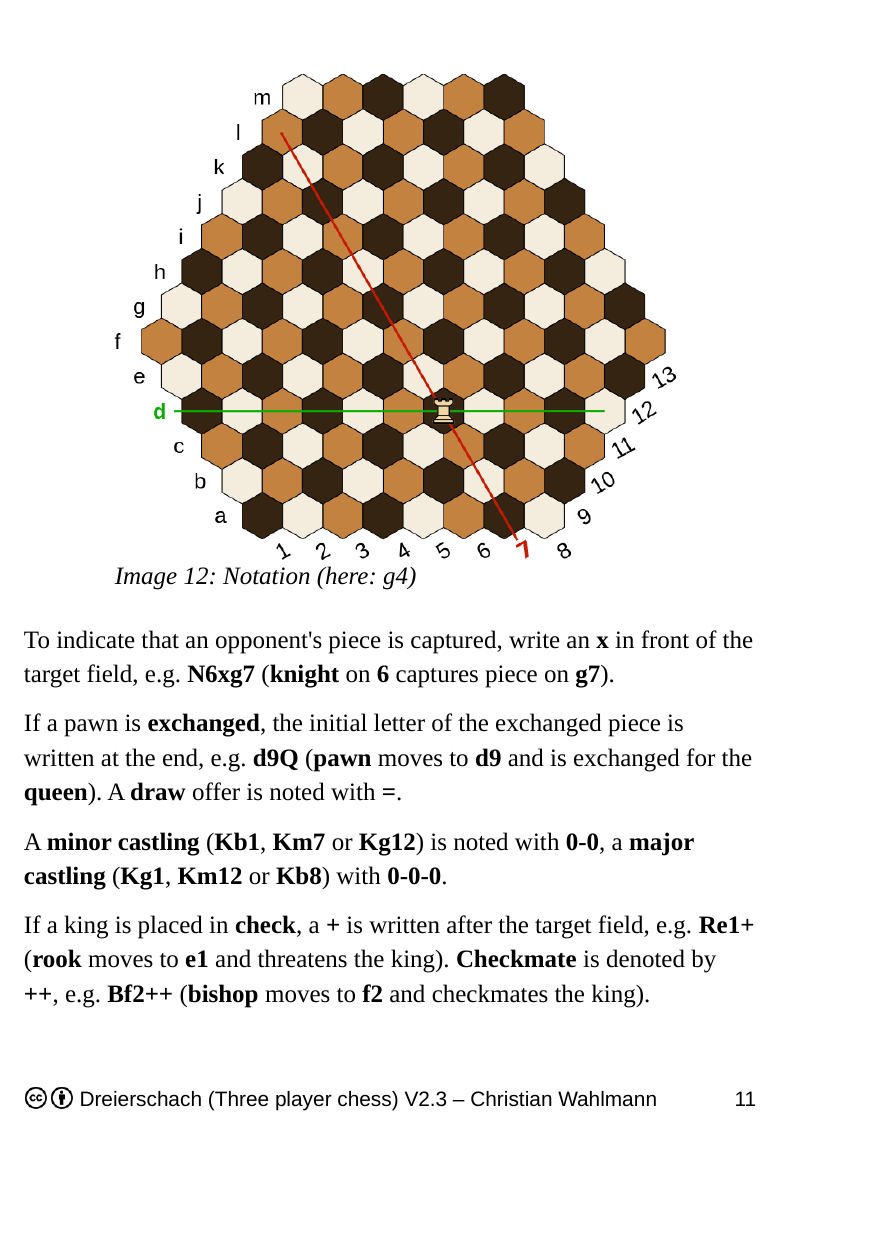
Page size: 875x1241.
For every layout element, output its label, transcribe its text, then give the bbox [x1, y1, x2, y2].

picture [23, 1085, 74, 1110]
text If a king is placed in check, a + is written after the target field, e.g. Re1+ (rook moves to e1 and threatens the king). Checkmate is denoted by ++, e.g. Bf2++ (bishop moves to f2 and checkmates the king). [24, 910, 756, 1008]
picture [114, 74, 677, 561]
text A minor castling (Kb1, Km7 or Kg12) is noted with 0-0, a major castling (Kg1, Km12 or Kb8) with 0-0-0. [24, 827, 756, 890]
text To indicate that an opponent's piece is captured, write an x in front of the target field, e.g. N6xg7 (knight on 6 captures piece on g7). [24, 35, 756, 688]
text Image 12: Notation (here: g4) [114, 561, 676, 590]
text If a pawn is exchanged, the initial letter of the exchanged piece is written at the end, e.g. d9Q (pawn moves to d9 and is exchanged for the queen). A draw offer is noted with =. [24, 708, 756, 806]
